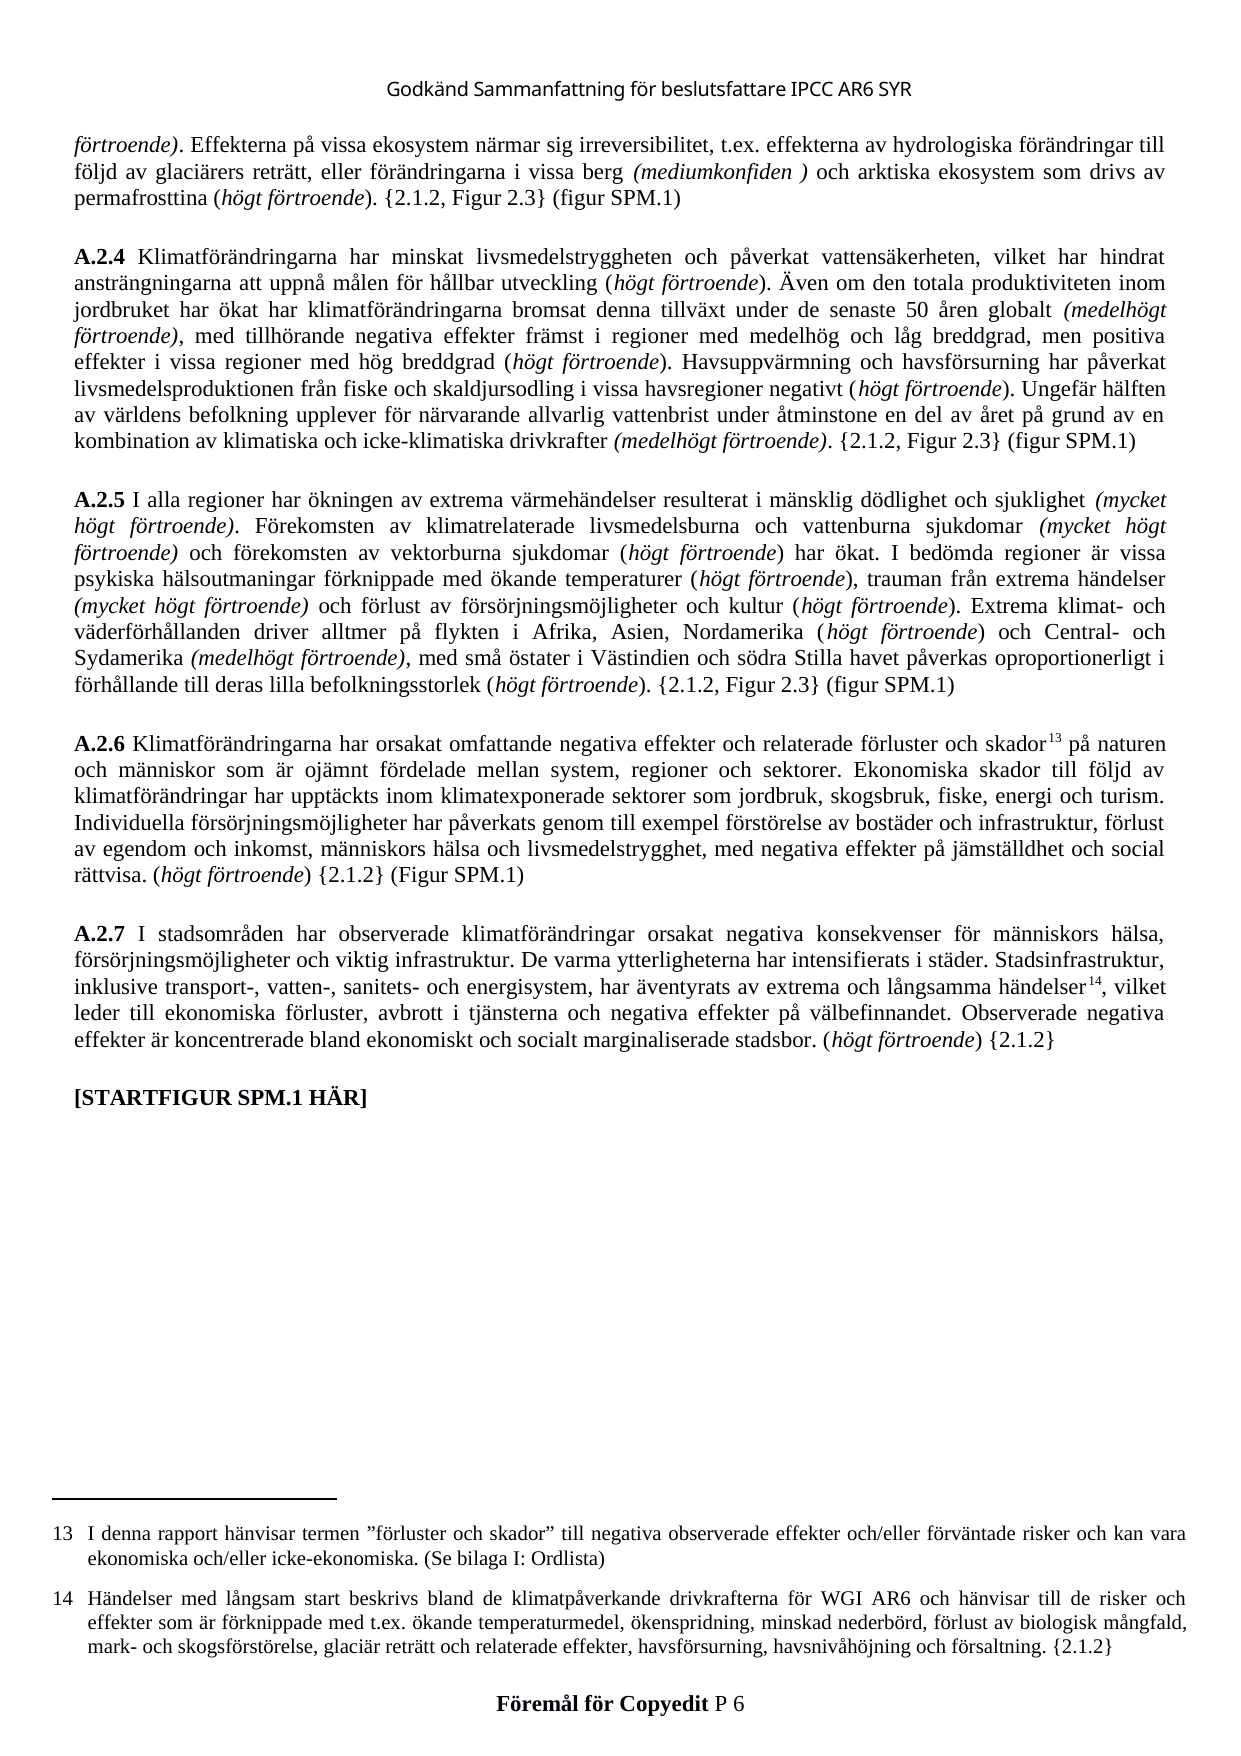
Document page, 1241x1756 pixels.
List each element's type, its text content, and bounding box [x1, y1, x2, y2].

text Händelser med långsam start beskrivs bland de klimatpåverkande drivkrafterna för WGI AR6 och hänvisar till de risker och effekter som är förknippade med t.ex. ökande temperaturmedel, ökenspridning, minskad nederbörd, förlust av biologisk mångfald, mark- och skogsförstörelse, glaciär reträtt och relaterade effekter, havsförsurning, havsnivåhöjning och försaltning. {2.1.2} [52, 1586, 1188, 1658]
text [STARTFIGUR SPM.1 HÄR] [74, 1084, 1166, 1111]
text A.2.7 I stadsområden har observerade klimatförändringar orsakat negativa konsekvenser för människors hälsa, försörjningsmöjligheter och viktig infrastruktur. De varma ytterligheterna har intensifierats i städer. Stadsinfrastruktur, inklusive transport-, vatten-, sanitets- och energisystem, har äventyrats av extrema och långsamma händelser, vilket leder till ekonomiska förluster, avbrott i tjänsterna och negativa effekter på välbefinnandet. Observerade negativa effekter är koncentrerade bland ekonomiskt och socialt marginaliserade stadsbor. (högt förtroende) {2.1.2} [74, 920, 1166, 1052]
text A.2.5 I alla regioner har ökningen av extrema värmehändelser resulterat i mänsklig dödlighet och sjuklighet (mycket högt förtroende). Förekomsten av klimatrelaterade livsmedelsburna och vattenburna sjukdomar (mycket högt förtroende) och förekomsten av vektorburna sjukdomar (högt förtroende) har ökat. I bedömda regioner är vissa psykiska hälsoutmaningar förknippade med ökande temperaturer (högt förtroende), trauman från extrema händelser (mycket högt förtroende) och förlust av försörjningsmöjligheter och kultur (högt förtroende). Extrema klimat- och väderförhållanden driver alltmer på flykten i Afrika, Asien, Nordamerika (högt förtroende) och Central- och Sydamerika (medelhögt förtroende), med små östater i Västindien och södra Stilla havet påverkas oproportionerligt i förhållande till deras lilla befolkningsstorlek (högt förtroende). {2.1.2, Figur 2.3} (figur SPM.1) [74, 486, 1166, 697]
text A.2.4 Klimatförändringarna har minskat livsmedelstryggheten och påverkat vattensäkerheten, vilket har hindrat ansträngningarna att uppnå målen för hållbar utveckling (högt förtroende). Även om den totala produktiviteten inom jordbruket har ökat har klimatförändringarna bromsat denna tillväxt under de senaste 50 åren globalt (medelhögt förtroende), med tillhörande negativa effekter främst i regioner med medelhög och låg breddgrad, men positiva effekter i vissa regioner med hög breddgrad (högt förtroende). Havsuppvärmning och havsförsurning har påverkat livsmedelsproduktionen från fiske och skaldjursodling i vissa havsregioner negativt (högt förtroende). Ungefär hälften av världens befolkning upplever för närvarande allvarlig vattenbrist under åtminstone en del av året på grund av en kombination av klimatiska och icke-klimatiska drivkrafter (medelhögt förtroende). {2.1.2, Figur 2.3} (figur SPM.1) [74, 243, 1166, 454]
text A.2.6 Klimatförändringarna har orsakat omfattande negativa effekter och relaterade förluster och skador på naturen och människor som är ojämnt fördelade mellan system, regioner och sektorer. Ekonomiska skador till följd av klimatförändringar har upptäckts inom klimatexponerade sektorer som jordbruk, skogsbruk, fiske, energi och turism. Individuella försörjningsmöjligheter har påverkats genom till exempel förstörelse av bostäder och infrastruktur, förlust av egendom och inkomst, människors hälsa och livsmedelstrygghet, med negativa effekter på jämställdhet och social rättvisa. (högt förtroende) {2.1.2} (Figur SPM.1) [74, 729, 1166, 888]
text förtroende). Effekterna på vissa ekosystem närmar sig irreversibilitet, t.ex. effekterna av hydrologiska förändringar till följd av glaciärers reträtt, eller förändringarna i vissa berg (mediumkonfiden ) och arktiska ekosystem som drivs av permafrosttina (högt förtroende). {2.1.2, Figur 2.3} (figur SPM.1) [74, 131, 1166, 210]
text I denna rapport hänvisar termen ”förluster och skador” till negativa observerade effekter och/eller förväntade risker och kan vara ekonomiska och/eller icke-ekonomiska. (Se bilaga I: Ordlista) [52, 1521, 1188, 1569]
